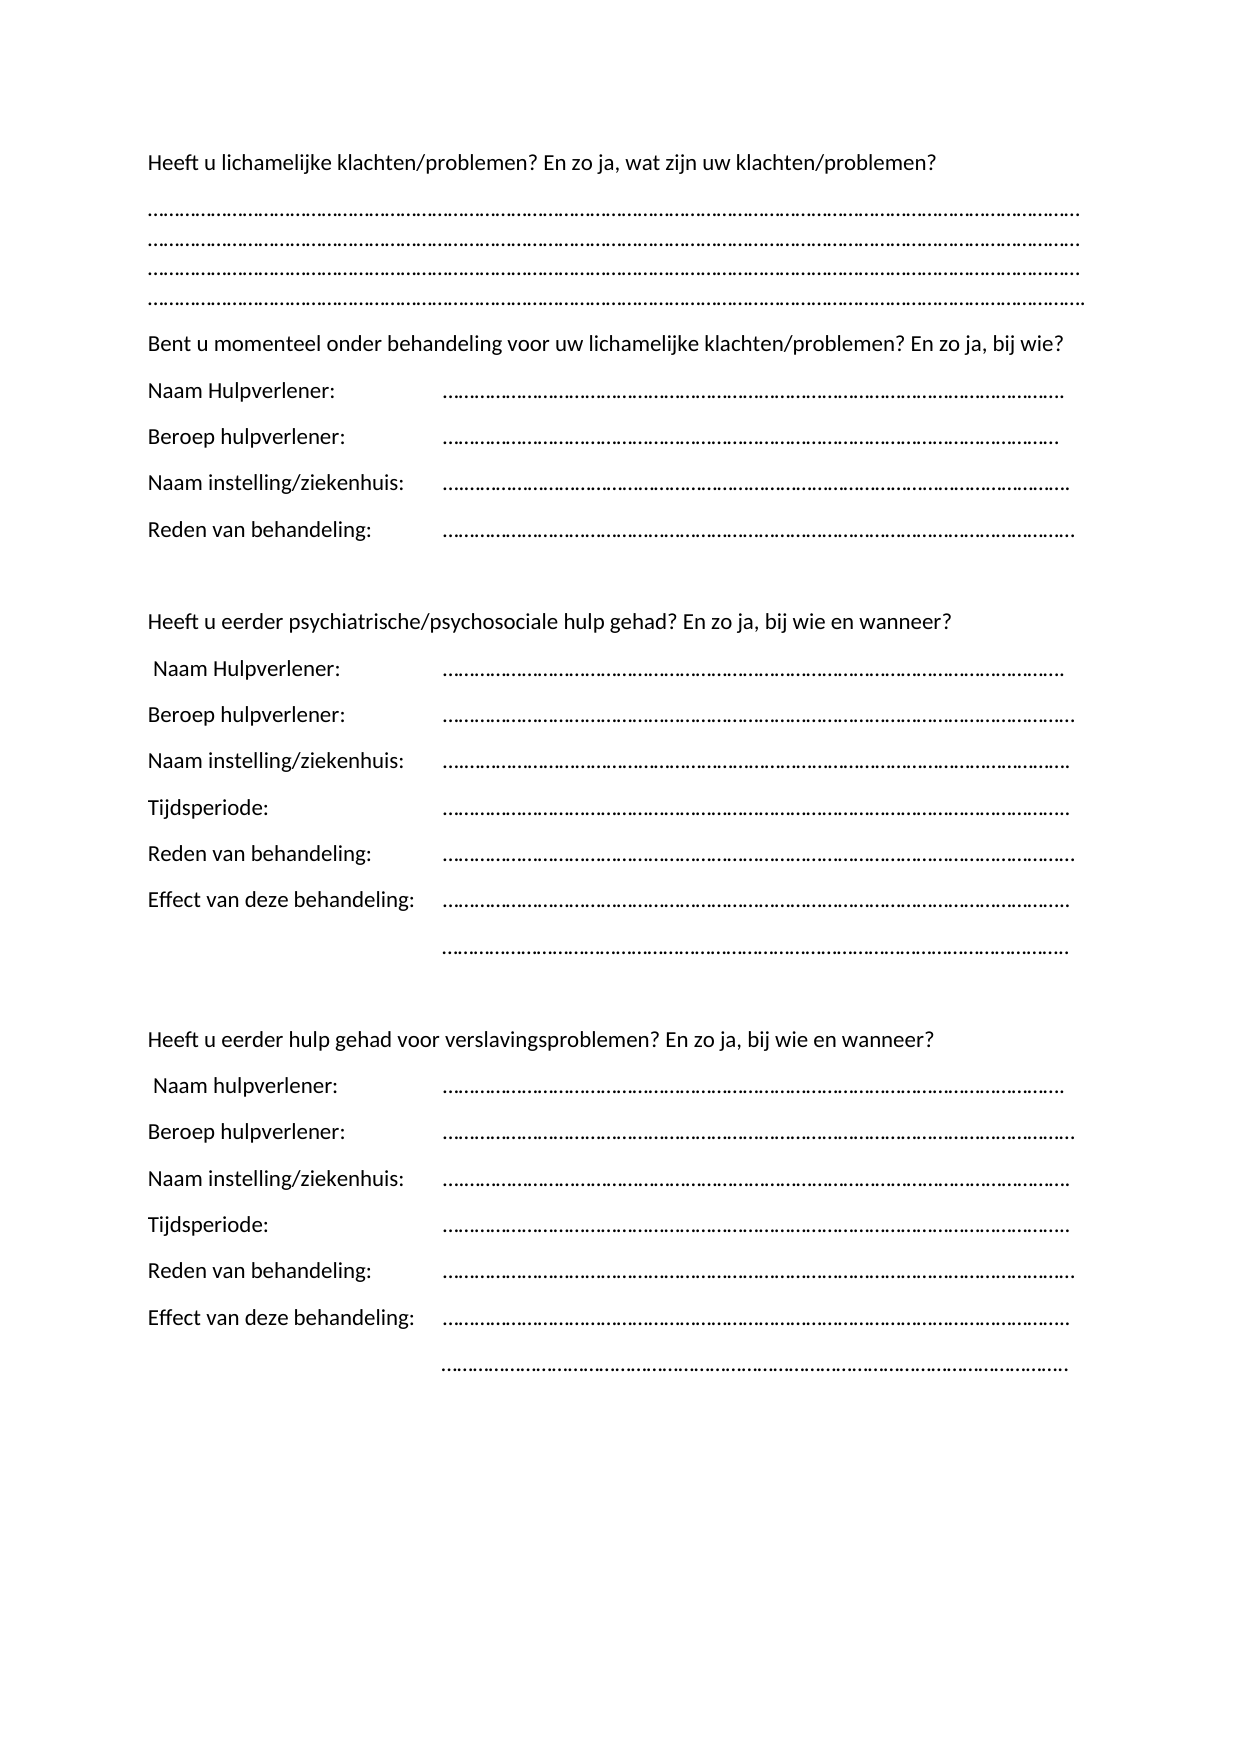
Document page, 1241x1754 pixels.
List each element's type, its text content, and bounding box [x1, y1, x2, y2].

text Tijdsperiode: ……………………………………………………………………………………………………….. [148, 1210, 1093, 1238]
text Reden van behandeling: ………………………………………………………………………………………………………… [148, 1256, 1093, 1284]
text Beroep hulpverlener: ………………………………………………………………………………………………………… [148, 1117, 1093, 1145]
text Tijdsperiode: ……………………………………………………………………………………………………….. [148, 793, 1093, 821]
text Naam Hulpverlener: ………………………………………………………………………………………………………. [148, 376, 1093, 404]
text Reden van behandeling: ………………………………………………………………………………………………………… [148, 839, 1093, 867]
text Naam instelling/ziekenhuis: ….……………………………………………………………………………………………………. [148, 747, 1093, 774]
text Effect van deze behandeling: ……………………………………………………………………………………………………….. [148, 1303, 1093, 1331]
text Beroep hulpverlener: ……………………………………………………………………………………………………… [148, 422, 1093, 450]
text Beroep hulpverlener: ………………………………………………………………………………………………………… [148, 700, 1093, 728]
text Bent u momenteel onder behandeling voor uw lichamelijke klachten/problemen? En zo ja, bij wie? [148, 329, 1093, 357]
text ……………………………………………………………………………………………………………………………………………………………………………………………………………………………………………………………………………………………………………………………………………………………………………………………………………………………………………………………………………………………………………………………………………………………………………………………………………………………………………………. [148, 194, 1093, 311]
text Naam instelling/ziekenhuis: ….……………………………………………………………………………………………………. [148, 468, 1093, 496]
text Naam instelling/ziekenhuis: ….……………………………………………………………………………………………………. [148, 1164, 1093, 1192]
text Heeft u lichamelijke klachten/problemen? En zo ja, wat zijn uw klachten/problemen? [148, 148, 1093, 176]
text Effect van deze behandeling: ……………………………………………………………………………………………………….. [148, 886, 1093, 914]
text Naam Hulpverlener: ………………………………………………………………………………………………………. [148, 654, 1093, 682]
text ……………………………………………………………………………………………………….. [148, 932, 1093, 960]
text Naam hulpverlener: ………………………………………………………………………………………………………. [148, 1071, 1093, 1099]
text Reden van behandeling: ………………………………………………………………………………………………………… [148, 515, 1093, 543]
text ……………………………………………………………………………………………………….. [148, 1349, 1093, 1377]
text Heeft u eerder psychiatrische/psychosociale hulp gehad? En zo ja, bij wie en wanneer? [148, 607, 1093, 636]
text Heeft u eerder hulp gehad voor verslavingsproblemen? En zo ja, bij wie en wanneer? [148, 1025, 1093, 1053]
